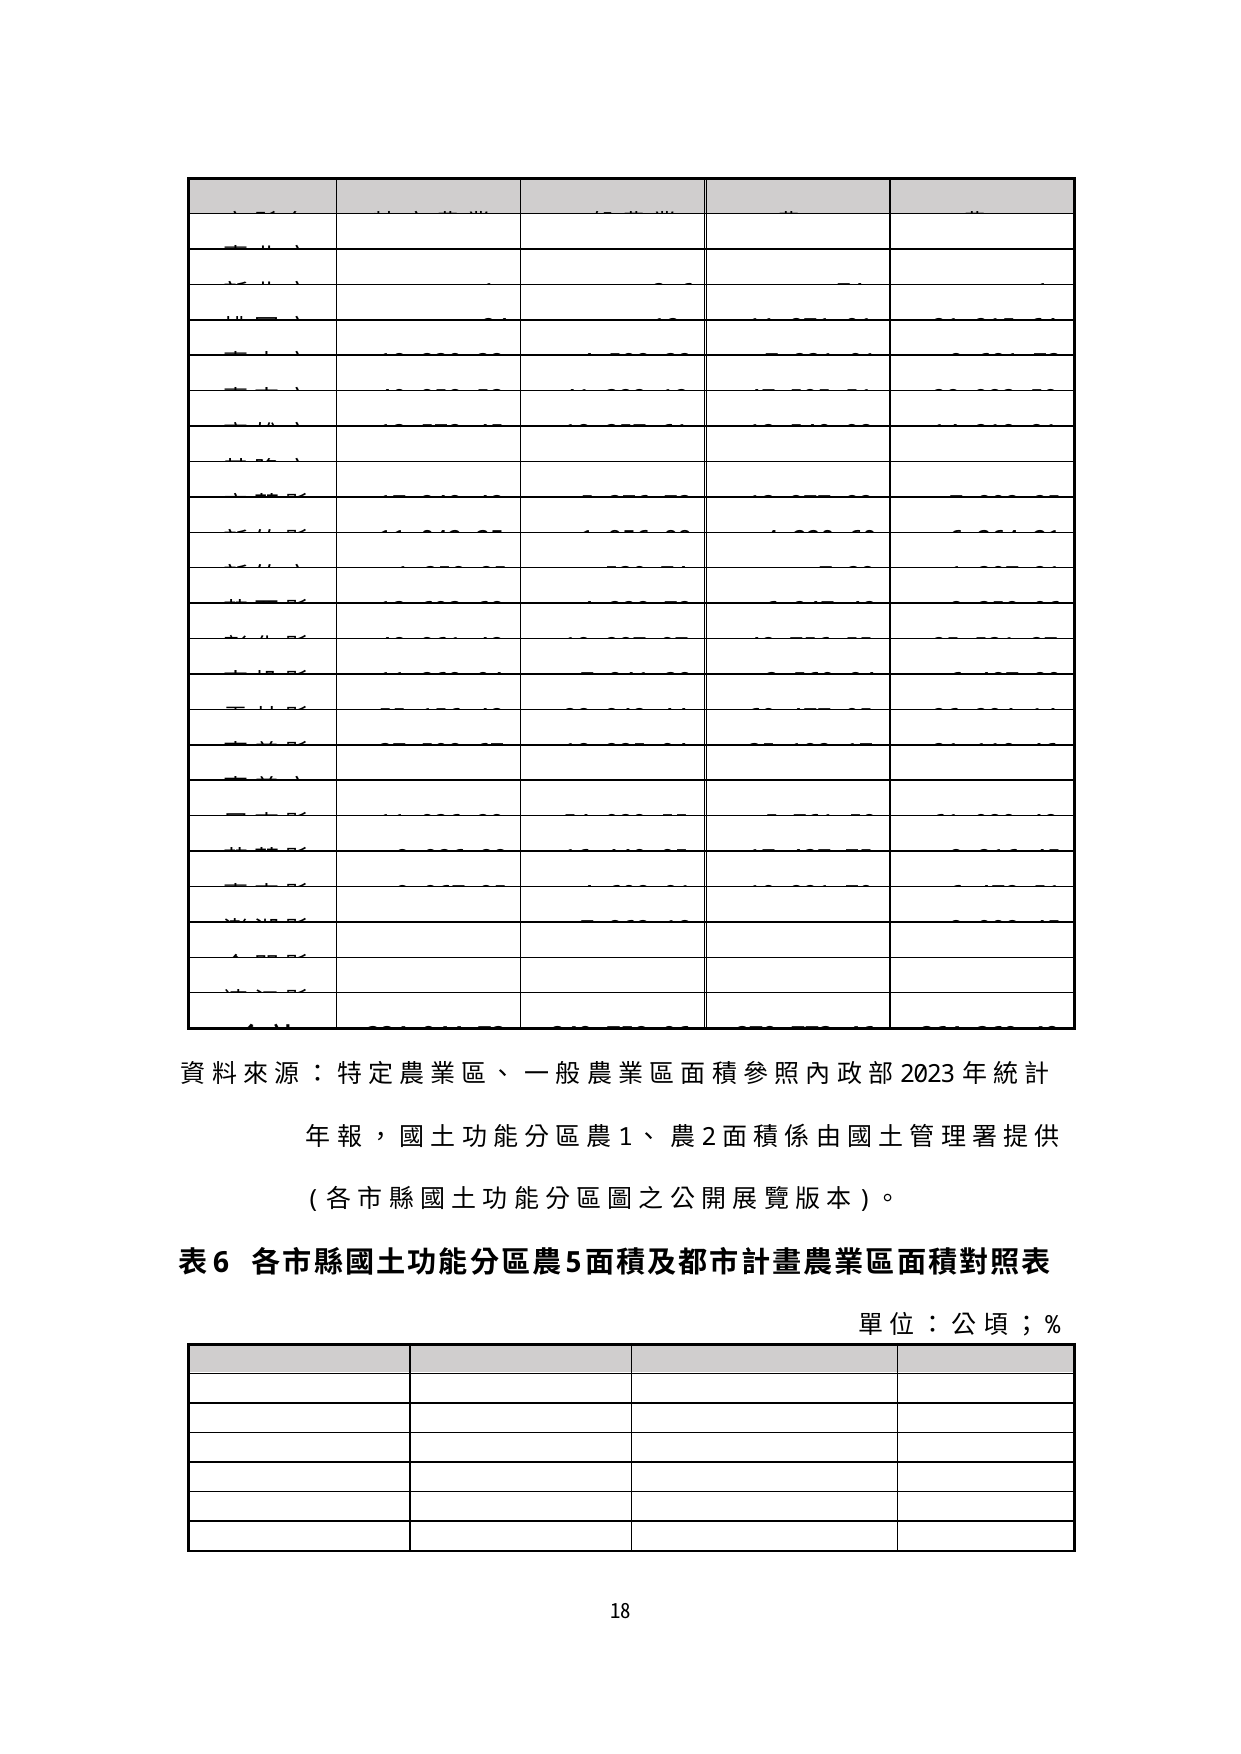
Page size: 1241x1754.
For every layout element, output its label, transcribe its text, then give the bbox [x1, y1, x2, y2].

table_cell ─ [521, 746, 704, 779]
table_cell 26.22 [898, 1463, 1073, 1491]
table_cell 花蓮縣 [190, 816, 336, 850]
table_cell ─ [891, 746, 1073, 779]
table_cell 桃園市 [190, 1433, 409, 1461]
table_cell 13,693.68 [337, 568, 520, 602]
table_cell 28,983.59 [891, 356, 1073, 390]
table_cell 6,247.42 [707, 568, 889, 602]
table_cell 臺中市 [190, 1463, 409, 1491]
table_cell ─ [337, 923, 520, 956]
table_cell 18,230.32 [337, 321, 520, 354]
table_header 農1 [707, 180, 889, 213]
table_cell 60,477.05 [707, 675, 889, 708]
table_cell 55,156.42 [337, 675, 520, 708]
table_cell 457.80 [411, 1492, 631, 1520]
table_cell 54,029.55 [521, 781, 704, 815]
table_cell 21,215.64 [891, 285, 1073, 319]
table_cell 6,472.51 [891, 852, 1073, 886]
table_cell 7.38 [707, 533, 889, 567]
table_cell 4,598.32 [521, 321, 704, 354]
table_cell ─ [337, 427, 520, 461]
table_cell 9,216.45 [891, 816, 1073, 850]
table_cell 11,042.35 [337, 498, 520, 531]
table_cell 40,958.53 [337, 356, 520, 390]
table_cell 74.07 [707, 250, 889, 283]
text 單位：公頃；% [148, 1280, 1063, 1343]
table_cell 1,655.45 [337, 250, 520, 283]
table_cell 4,101.10 [411, 1463, 631, 1491]
table_cell ─ [337, 214, 520, 248]
table_cell 18,225.04 [521, 710, 704, 744]
table_cell 屏東縣 [190, 781, 336, 815]
table_cell 2,962.18 [411, 1404, 631, 1432]
table_cell 4,608.91 [521, 852, 704, 886]
table_cell 56.73 [898, 1404, 1073, 1432]
table_cell 宜蘭縣 [190, 462, 336, 496]
table_cell 4,228.72 [521, 568, 704, 602]
table_cell 6,487.80 [891, 639, 1073, 673]
table_cell 臺南市 [190, 356, 336, 390]
table_cell 1,358.85 [337, 533, 520, 567]
table_cell 南投縣 [190, 639, 336, 673]
table_header 農2 [891, 180, 1073, 213]
table_cell 11,269.04 [337, 639, 520, 673]
table_cell 2.79 [898, 1492, 1073, 1520]
table_cell 1,315.34 [891, 250, 1073, 283]
table_header 特定農業區 [337, 180, 520, 213]
table_cell ─ [521, 427, 704, 461]
table_cell 嘉義縣 [190, 710, 336, 744]
table_cell ─ [891, 214, 1073, 248]
table_cell 21,110.46 [891, 710, 1073, 744]
table_cell 87.34 [898, 1374, 1073, 1402]
table_cell 61,080.48 [891, 781, 1073, 815]
table_cell 9,026.88 [337, 816, 520, 850]
table_cell ─ [707, 427, 889, 461]
table_cell ─ [337, 746, 520, 779]
table_header 一般農業區 [521, 180, 704, 213]
table_cell 7,231.01 [707, 321, 889, 354]
table_cell ─ [898, 1522, 1073, 1550]
table_cell 嘉義市 [190, 746, 336, 779]
table_cell 臺中市 [190, 321, 336, 354]
table_cell 連江縣 [190, 958, 336, 992]
table_cell 279,773.46 [707, 993, 889, 1027]
table_cell 47,595.51 [707, 356, 889, 390]
table_cell ─ [707, 746, 889, 779]
table_cell 5,376.73 [521, 462, 704, 496]
table_cell 8,359.06 [891, 568, 1073, 602]
table_cell 4,220.60 [707, 498, 889, 531]
table_cell 324,944.73 [337, 993, 520, 1027]
table_cell ─ [898, 1433, 1073, 1461]
table_cell 26,204.14 [891, 675, 1073, 708]
table_cell 42,756.55 [707, 604, 889, 638]
table_cell ─ [707, 923, 889, 956]
table_cell 264,360.49 [891, 993, 1073, 1027]
table_cell 35,192.17 [707, 710, 889, 744]
table_cell 3,560.84 [707, 639, 889, 673]
table_cell ─ [411, 1433, 631, 1461]
table_cell 1,956.88 [521, 498, 704, 531]
table_cell 28,942.44 [521, 675, 704, 708]
table_cell 526.35 [632, 1374, 897, 1402]
table_cell 249,758.06 [521, 993, 704, 1027]
table_cell 1,307.21 [891, 533, 1073, 567]
table_cell 530.74 [521, 533, 704, 567]
table_cell ─ [337, 958, 520, 992]
table_cell 7,331.06 [632, 1433, 897, 1461]
table_cell 9,008.45 [891, 887, 1073, 921]
table_cell 合計 [190, 993, 336, 1027]
table_cell 苗栗縣 [190, 568, 336, 602]
table_cell 12,459.70 [521, 285, 704, 319]
table_cell ─ [411, 1522, 631, 1550]
table_cell 雲林縣 [190, 675, 336, 708]
table_cell 14,219.91 [891, 391, 1073, 425]
table_cell 16,431.28 [632, 1492, 897, 1520]
table_cell 41,322.12 [521, 356, 704, 390]
table_cell ─ [521, 958, 704, 992]
table_cell 金門縣 [190, 923, 336, 956]
table_cell 15,638.31 [632, 1463, 897, 1491]
table_cell 7,862.18 [521, 887, 704, 921]
table_cell 17,249.42 [337, 462, 520, 496]
table_cell 新竹市 [190, 533, 336, 567]
table_cell 臺東縣 [190, 852, 336, 886]
table_cell 10,821.70 [707, 852, 889, 886]
table_cell 16,440.05 [521, 816, 704, 850]
table_cell 臺北市 [190, 214, 336, 248]
table_cell 9,967.95 [337, 852, 520, 886]
table_cell ─ [707, 958, 889, 992]
table_cell 459.69 [411, 1374, 631, 1402]
table_cell 高雄市 [190, 1522, 409, 1550]
table_cell 新北市 [190, 1404, 409, 1432]
table_cell ─ [891, 923, 1073, 956]
table_cell 高雄市 [190, 391, 336, 425]
table_cell 桃園市 [190, 285, 336, 319]
table_cell ─ [707, 214, 889, 248]
table_cell 3,689.71 [521, 250, 704, 283]
table_cell 6,364.21 [891, 498, 1073, 531]
table_cell 5,221.67 [632, 1404, 897, 1432]
table_cell 彰化縣 [190, 604, 336, 638]
table_cell 25,531.27 [891, 604, 1073, 638]
table_cell ─ [337, 887, 520, 921]
table_cell 17,437.75 [707, 816, 889, 850]
table_cell 臺北市 [190, 1374, 409, 1402]
table_cell 新北市 [190, 250, 336, 283]
table_cell ─ [521, 214, 704, 248]
table_cell 18,357.61 [521, 391, 704, 425]
table_header 市縣名 [190, 1346, 409, 1372]
table_cell 5,761.59 [707, 781, 889, 815]
table_cell 11,036.29 [337, 781, 520, 815]
table_cell 13,977.82 [707, 462, 889, 496]
table_header 市縣名 [190, 180, 336, 213]
table_cell 37,508.67 [337, 710, 520, 744]
table_cell 48,961.42 [337, 604, 520, 638]
text 資料來源：特定農業區、一般農業區面積參照內政部2023年統計年報，國土功能分區農1、農2面積係由國土管理署提供(各市縣國土功能分區圖之公開展覽版本)。 [177, 1030, 1063, 1218]
table_cell ─ [891, 427, 1073, 461]
table_header 農5(A) [411, 1346, 631, 1372]
table_cell 新竹縣 [190, 498, 336, 531]
table_cell 13,572.45 [337, 391, 520, 425]
table_cell ─ [707, 887, 889, 921]
text 表6 各市縣國土功能分區農5面積及都市計畫農業區面積對照表 [177, 1218, 1092, 1280]
table_header 都市計畫農業區(B) [632, 1346, 897, 1372]
table_header 占比(A/B) [898, 1346, 1073, 1372]
table_cell 澎湖縣 [190, 887, 336, 921]
table_cell 24,256.99 [337, 285, 520, 319]
table_cell 9,042.92 [632, 1522, 897, 1550]
table_cell 7,841.38 [521, 639, 704, 673]
table_cell ─ [891, 958, 1073, 992]
table_cell 基隆市 [190, 427, 336, 461]
table_cell 12,540.98 [707, 391, 889, 425]
table_cell 7,802.25 [891, 462, 1073, 496]
table_cell 9,681.73 [891, 321, 1073, 354]
table_cell 臺南市 [190, 1492, 409, 1520]
table_cell 19,287.97 [521, 604, 704, 638]
table_cell ─ [521, 923, 704, 956]
table_cell 11,871.01 [707, 285, 889, 319]
